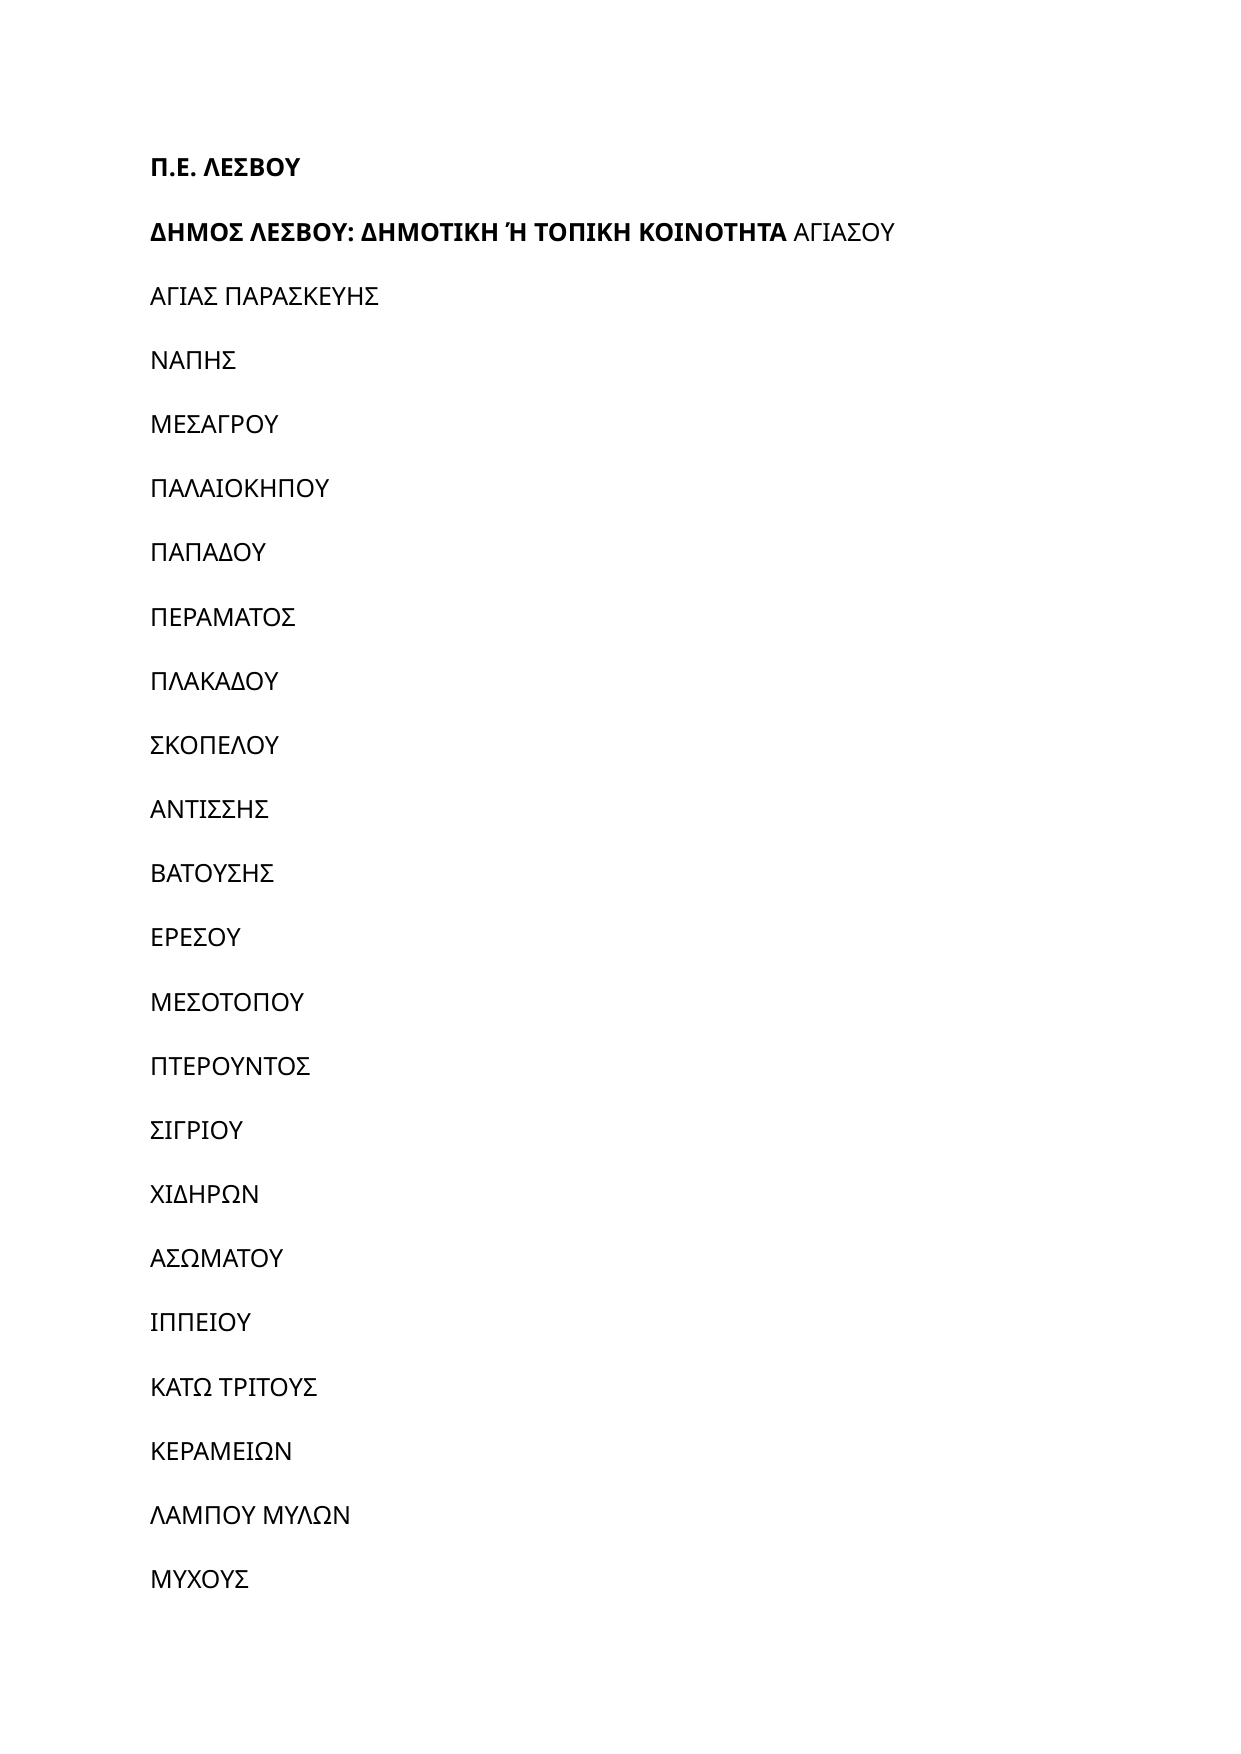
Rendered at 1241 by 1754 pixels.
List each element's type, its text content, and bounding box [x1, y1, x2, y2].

text Π.Ε. ΛΕΣΒΟΥ [150, 150, 1090, 184]
text ΣΚΟΠΕΛΟΥ [150, 727, 1090, 762]
text ΧΙΔΗΡΩΝ [150, 1177, 1090, 1211]
text ΕΡΕΣΟΥ [150, 920, 1090, 954]
text ΠΑΛΑΙΟΚΗΠΟΥ [150, 471, 1090, 505]
text ΛΑΜΠΟΥ ΜΥΛΩΝ [150, 1497, 1090, 1532]
text ΜΕΣΟΤΟΠΟΥ [150, 984, 1090, 1018]
text ΝΑΠΗΣ [150, 342, 1090, 377]
text ΒΑΤΟΥΣΗΣ [150, 856, 1090, 890]
text ΠΤΕΡΟΥΝΤΟΣ [150, 1048, 1090, 1082]
text ΑΣΩΜΑΤΟΥ [150, 1241, 1090, 1275]
text ΚΕΡΑΜΕΙΩΝ [150, 1433, 1090, 1467]
text ΑΓΙΑΣ ΠΑΡΑΣΚΕΥΗΣ [150, 278, 1090, 312]
text ΠΑΠΑΔΟΥ [150, 535, 1090, 569]
text ΜΥΧΟΥΣ [150, 1562, 1090, 1596]
text ΠΛΑΚΑΔΟΥ [150, 663, 1090, 697]
text ΣΙΓΡΙΟΥ [150, 1112, 1090, 1147]
text ΚΑΤΩ ΤΡΙΤΟΥΣ [150, 1369, 1090, 1403]
text ΔΗΜΟΣ ΛΕΣΒΟΥ: ΔΗΜΟΤΙΚΗ Ή ΤΟΠΙΚΗ ΚΟΙΝΟΤΗΤΑ ΑΓΙΑΣΟΥ [150, 214, 1090, 248]
text ΜΕΣΑΓΡΟΥ [150, 407, 1090, 441]
text ΠΕΡΑΜΑΤΟΣ [150, 599, 1090, 633]
text ΑΝΤΙΣΣΗΣ [150, 792, 1090, 826]
text ΙΠΠΕΙΟΥ [150, 1305, 1090, 1339]
